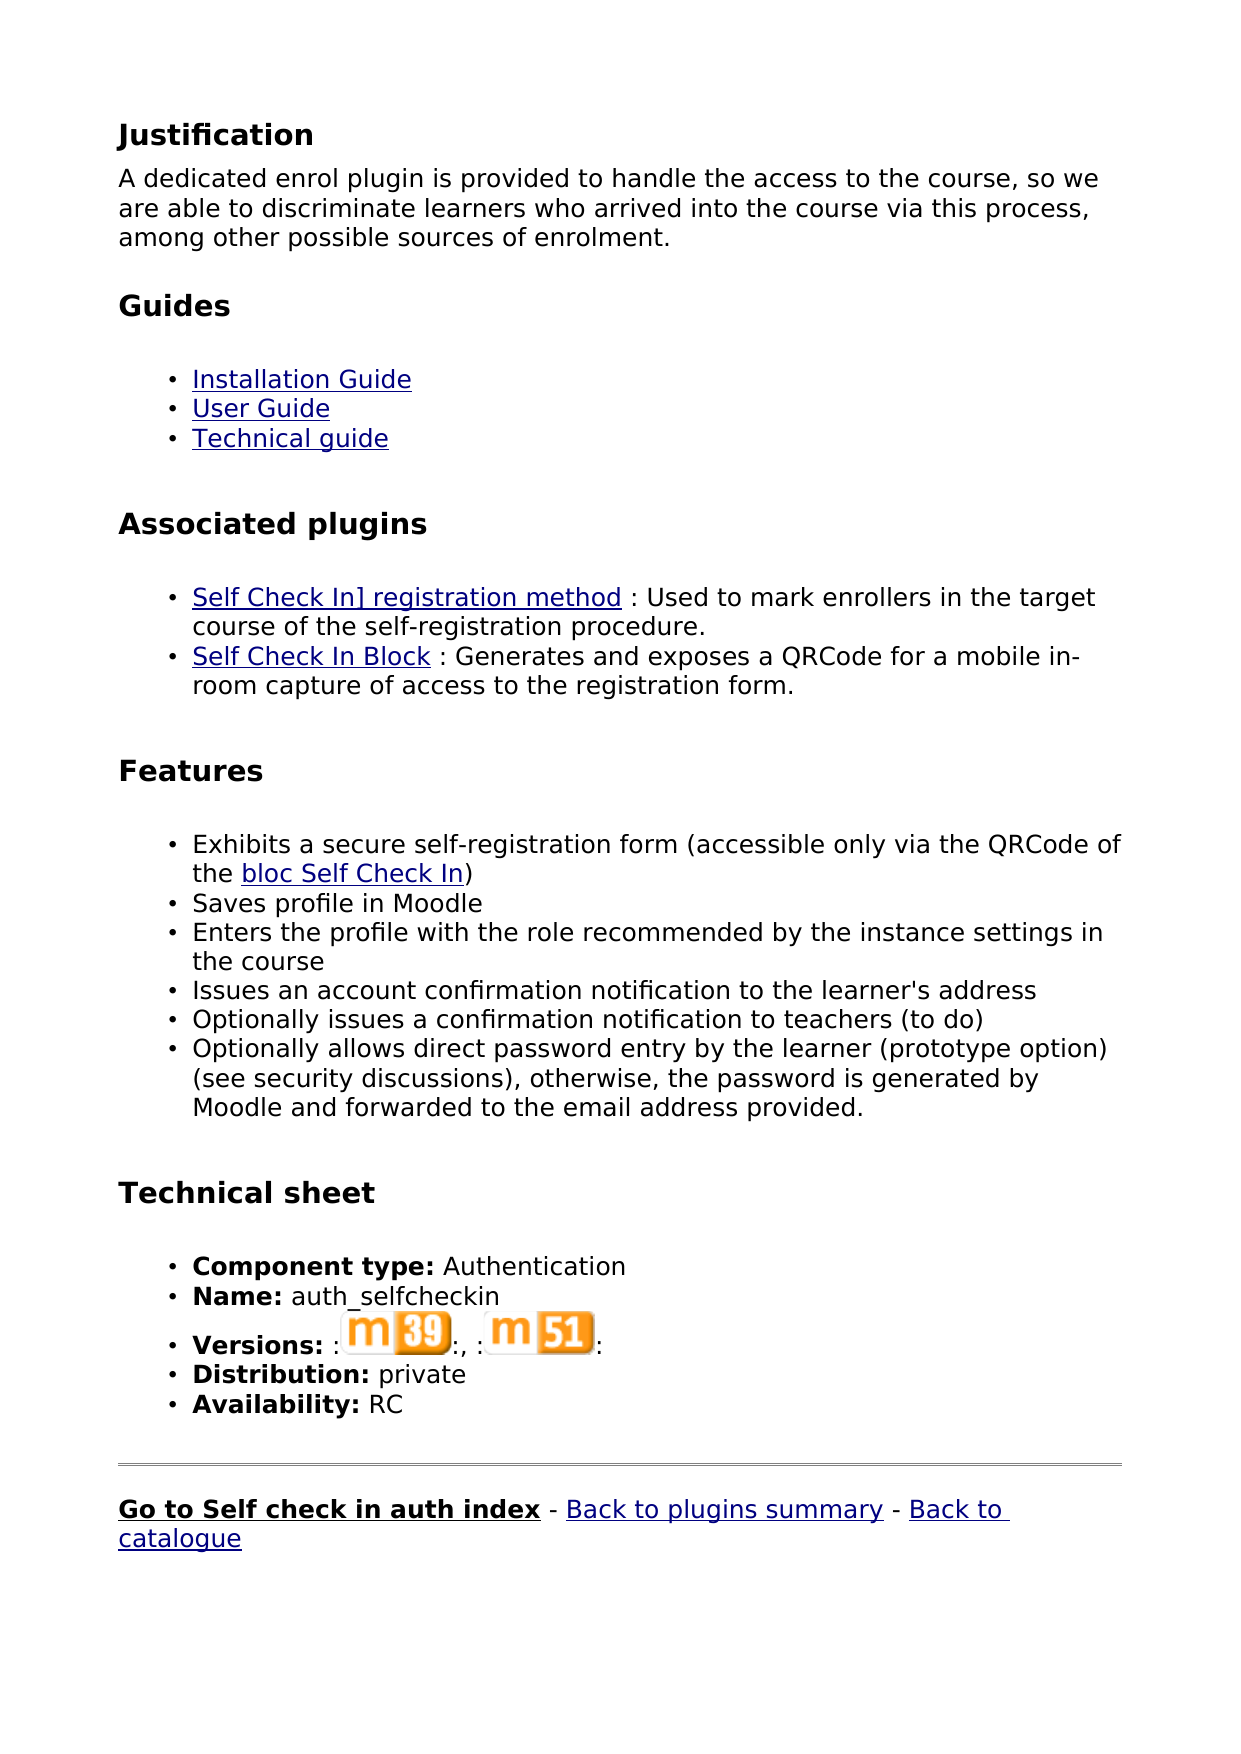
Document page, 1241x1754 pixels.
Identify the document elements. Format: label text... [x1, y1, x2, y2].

list Self Check In Block : Generates and exposes a QRCode for a mobile in-room capture of access to the registration form. [177, 642, 1122, 700]
subtitle Guides [118, 289, 1122, 323]
subtitle Features [118, 754, 1122, 788]
list Issues an account confirmation notification to the learner's address [177, 976, 1122, 1006]
list Enters the profile with the role recommended by the instance settings in the course [177, 918, 1122, 976]
list Component type: Authentication [177, 1253, 1122, 1282]
list Self Check In] registration method : Used to mark enrollers in the target course of the self-registration procedure. [177, 583, 1122, 642]
picture [340, 1311, 452, 1355]
list User Guide [177, 395, 1122, 424]
list Technical guide [177, 424, 1122, 453]
picture [483, 1311, 595, 1355]
list Exhibits a secure self-registration form (accessible only via the QRCode of the bloc Self Check In) [177, 831, 1122, 889]
list Saves profile in Moodle [177, 889, 1122, 918]
list Versions: ::, :: [177, 1311, 1122, 1361]
text Go to Self check in auth index - Back to plugins summary - Back to catalogue [118, 1495, 1122, 1553]
subtitle Associated plugins [118, 507, 1122, 541]
list Optionally allows direct password entry by the learner (prototype option) (see security discussions), otherwise, the password is generated by Moodle and forwarded to the email address provided. [177, 1035, 1122, 1122]
list Availability: RC [177, 1390, 1122, 1419]
text A dedicated enrol plugin is provided to handle the access to the course, so we are able to discriminate learners who arrived into the course via this process, among other possible sources of enrolment. [118, 164, 1122, 252]
subtitle Justification [118, 118, 1122, 152]
subtitle Technical sheet [118, 1177, 1122, 1211]
list Installation Guide [177, 366, 1122, 395]
list Name: auth_selfcheckin [177, 1282, 1122, 1311]
list Distribution: private [177, 1361, 1122, 1390]
list Optionally issues a confirmation notification to teachers (to do) [177, 1006, 1122, 1035]
